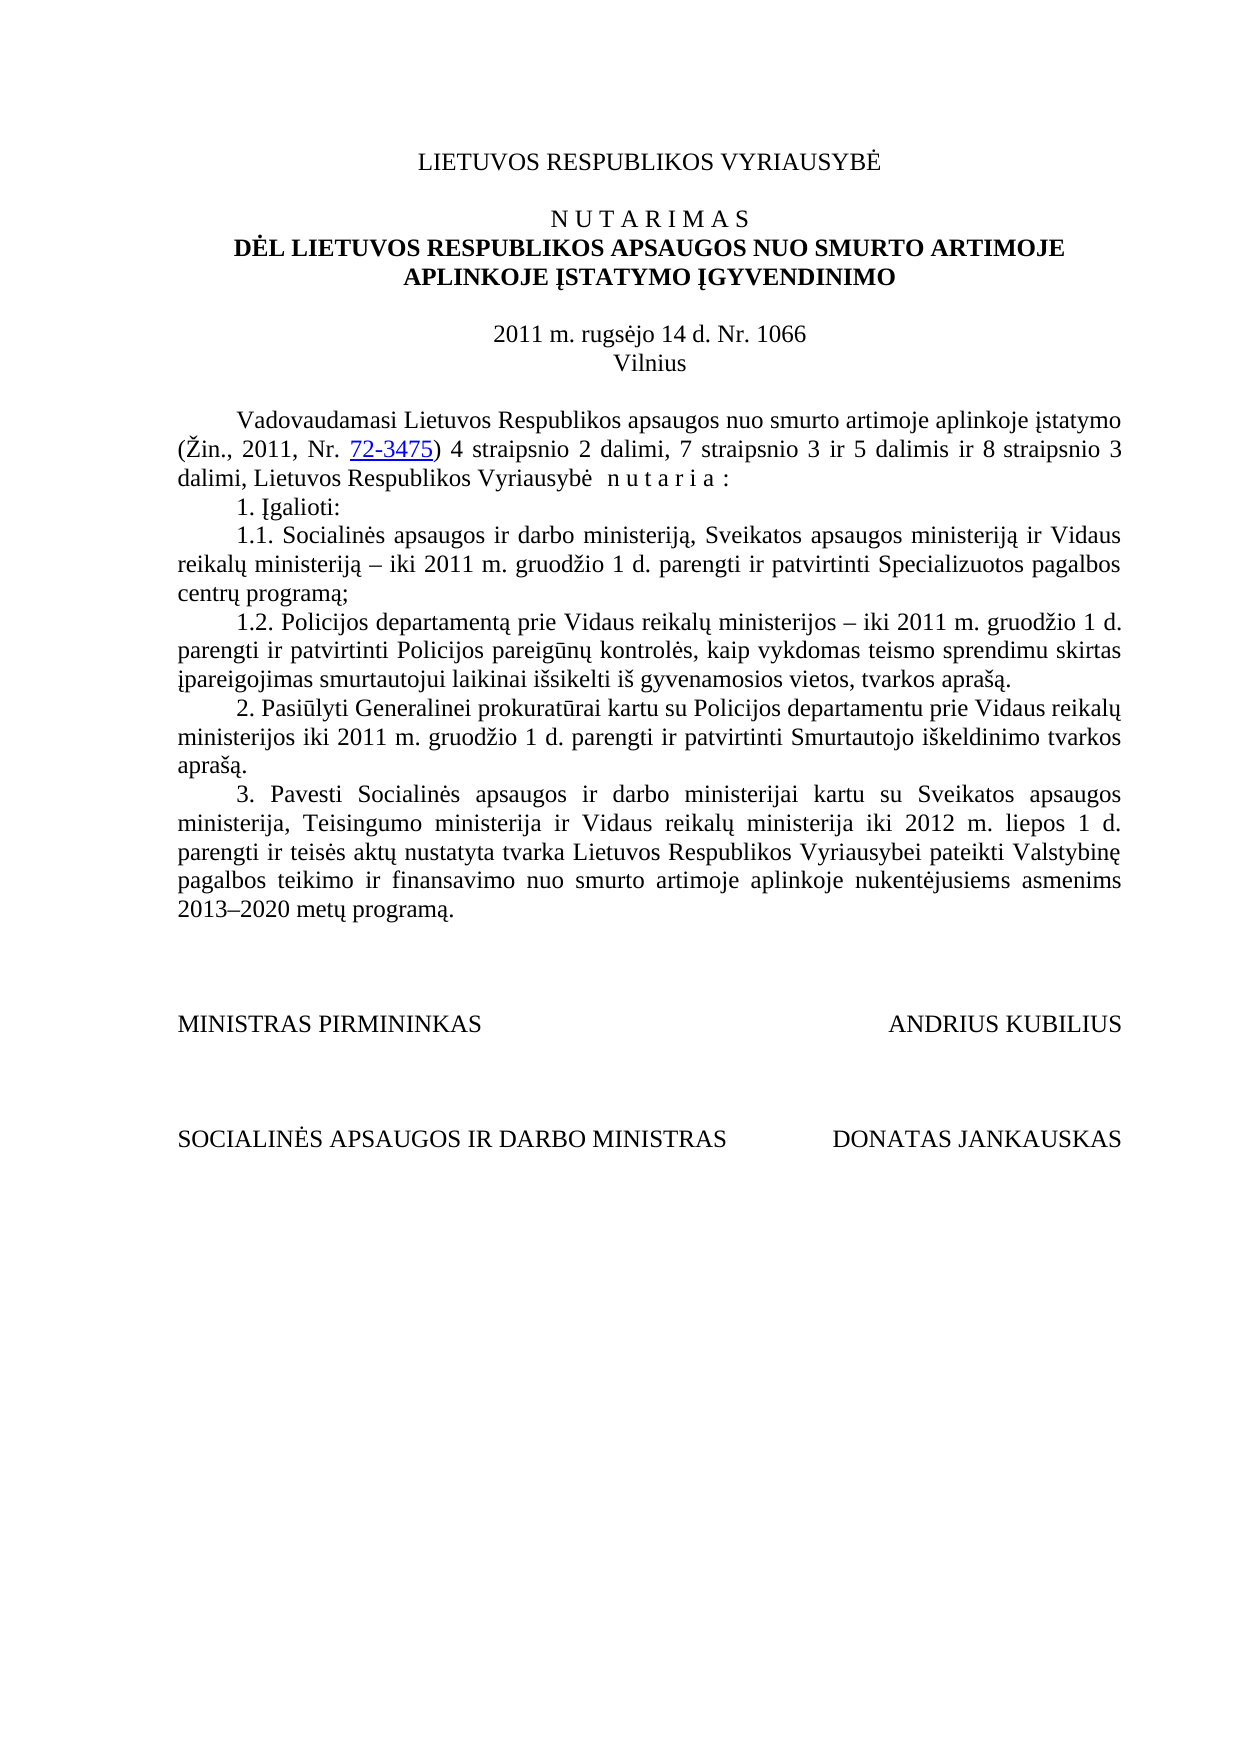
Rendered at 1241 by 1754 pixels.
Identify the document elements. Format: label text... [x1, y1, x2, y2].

text SOCIALINĖS APSAUGOS IR DARBO MINISTRAS DONATAS JANKAUSKAS [177, 1124, 1122, 1153]
text 3. Pavesti Socialinės apsaugos ir darbo ministerijai kartu su Sveikatos apsaugos ministerija, Teisingumo ministerija ir Vidaus reikalų ministerija iki 2012 m. liepos 1 d. parengti ir teisės aktų nustatyta tvarka Lietuvos Respublikos Vyriausybei pateikti Valstybinę pagalbos teikimo ir finansavimo nuo smurto artimoje aplinkoje nukentėjusiems asmenims 2013–2020 metų programą. [177, 779, 1122, 923]
text Vilnius [177, 348, 1122, 377]
text 2. Pasiūlyti Generalinei prokuratūrai kartu su Policijos departamentu prie Vidaus reikalų ministerijos iki 2011 m. gruodžio 1 d. parengti ir patvirtinti Smurtautojo iškeldinimo tvarkos aprašą. [177, 693, 1122, 779]
text NUTARIMAS [177, 204, 1122, 233]
text Vadovaudamasi Lietuvos Respublikos apsaugos nuo smurto artimoje aplinkoje įstatymo (Žin., 2011, Nr. 72-3475) 4 straipsnio 2 dalimi, 7 straipsnio 3 ir 5 dalimis ir 8 straipsnio 3 dalimi, Lietuvos Respublikos Vyriausybė nutaria: [177, 406, 1122, 492]
text 1. Įgalioti: [177, 492, 1122, 521]
text 1.1. Socialinės apsaugos ir darbo ministeriją, Sveikatos apsaugos ministeriją ir Vidaus reikalų ministeriją – iki 2011 m. gruodžio 1 d. parengti ir patvirtinti Specializuotos pagalbos centrų programą; [177, 521, 1122, 607]
text MINISTRAS PIRMININKAS ANDRIUS KUBILIUS [177, 1009, 1122, 1038]
text 2011 m. rugsėjo 14 d. Nr. 1066 [177, 319, 1122, 348]
text 1.2. Policijos departamentą prie Vidaus reikalų ministerijos – iki 2011 m. gruodžio 1 d. parengti ir patvirtinti Policijos pareigūnų kontrolės, kaip vykdomas teismo sprendimu skirtas įpareigojimas smurtautojui laikinai išsikelti iš gyvenamosios vietos, tvarkos aprašą. [177, 607, 1122, 693]
text Lietuvos Respublikos Vyriausybė [177, 147, 1122, 176]
text DĖL LIETUVOS RESPUBLIKOS APSAUGOS NUO SMURTO ARTIMOJE APLINKOJE ĮSTATYMO ĮGYVENDINIMO [177, 233, 1122, 291]
